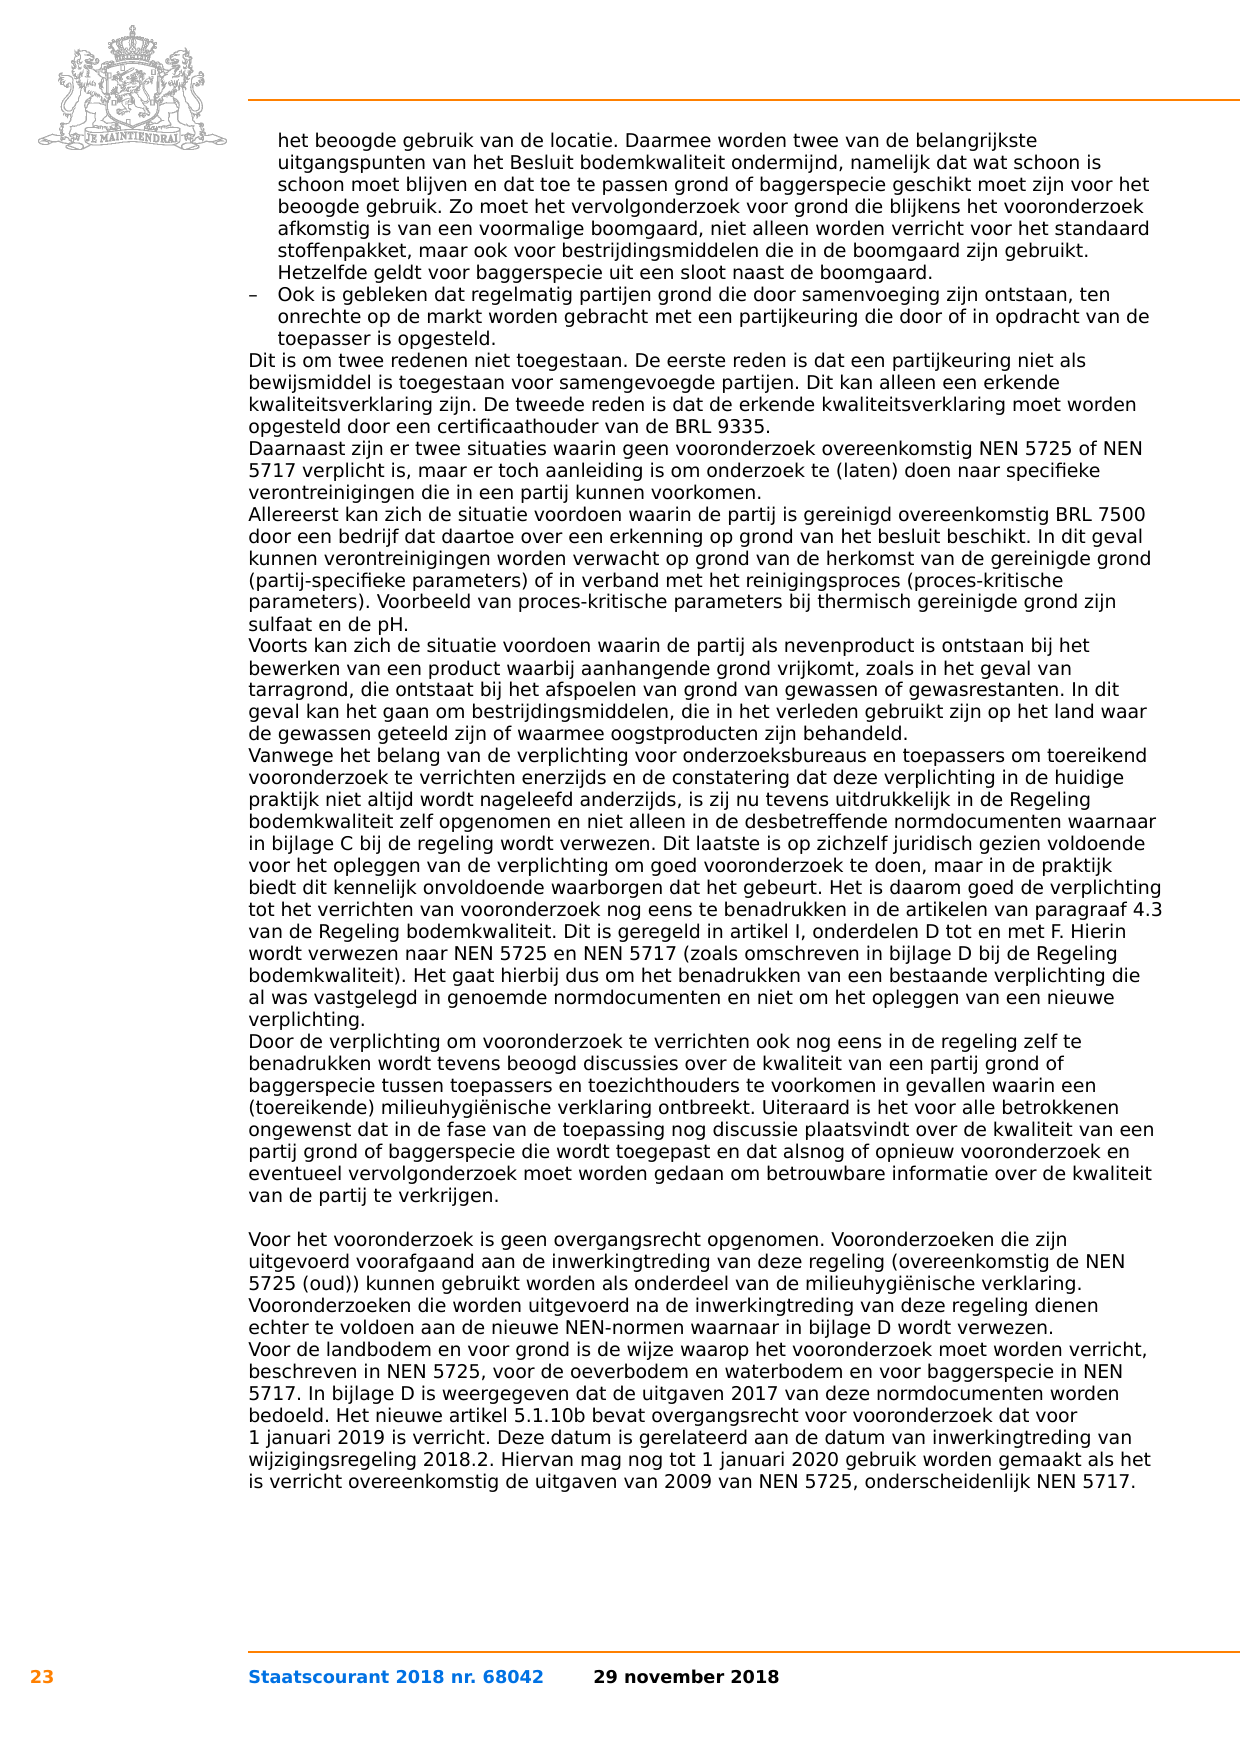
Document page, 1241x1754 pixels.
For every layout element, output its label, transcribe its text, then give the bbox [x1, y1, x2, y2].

text Vanwege het belang van de verplichting voor onderzoeksbureaus en toepassers om toereikend vooronderzoek te verrichten enerzijds en de constatering dat deze verplichting in de huidige praktijk niet altijd wordt nageleefd anderzijds, is zij nu tevens uitdrukkelijk in de Regeling bodemkwaliteit zelf opgenomen en niet alleen in de desbetreffende normdocumenten waarnaar in bijlage C bij de regeling wordt verwezen. Dit laatste is op zichzelf juridisch gezien voldoende voor het opleggen van de verplichting om goed vooronderzoek te doen, maar in de praktijk biedt dit kennelijk onvoldoende waarborgen dat het gebeurt. Het is daarom goed de verplichting tot het verrichten van vooronderzoek nog eens te benadrukken in de artikelen van paragraaf 4.3 van de Regeling bodemkwaliteit. Dit is geregeld in artikel I, onderdelen D tot en met F. Hierin wordt verwezen naar NEN 5725 en NEN 5717 (zoals omschreven in bijlage D bij de Regeling bodemkwaliteit). Het gaat hierbij dus om het benadrukken van een bestaande verplichting die al was vastgelegd in genoemde normdocumenten en niet om het opleggen van een nieuwe verplichting. [248, 745, 1163, 1031]
text het beoogde gebruik van de locatie. Daarmee worden twee van de belangrijkste uitgangspunten van het Besluit bodemkwaliteit ondermijnd, namelijk dat wat schoon is schoon moet blijven en dat toe te passen grond of baggerspecie geschikt moet zijn voor het beoogde gebruik. Zo moet het vervolgonderzoek voor grond die blijkens het vooronderzoek afkomstig is van een voormalige boomgaard, niet alleen worden verricht voor het standaard stoffenpakket, maar ook voor bestrijdingsmiddelen die in de boomgaard zijn gebruikt. Hetzelfde geldt voor baggerspecie uit een sloot naast de boomgaard. [248, 130, 1163, 284]
text Voor de landbodem en voor grond is de wijze waarop het vooronderzoek moet worden verricht, beschreven in NEN 5725, voor de oeverbodem en waterbodem en voor baggerspecie in NEN 5717. In bijlage D is weergegeven dat de uitgaven 2017 van deze normdocumenten worden bedoeld. Het nieuwe artikel 5.1.10b bevat overgangsrecht voor vooronderzoek dat voor 1 januari 2019 is verricht. Deze datum is gerelateerd aan de datum van inwerkingtreding van wijzigingsregeling 2018.2. Hiervan mag nog tot 1 januari 2020 gebruik worden gemaakt als het is verricht overeenkomstig de uitgaven van 2009 van NEN 5725, onderscheidenlijk NEN 5717. [248, 1339, 1163, 1492]
text Allereerst kan zich de situatie voordoen waarin de partij is gereinigd overeenkomstig BRL 7500 door een bedrijf dat daartoe over een erkenning op grond van het besluit beschikt. In dit geval kunnen verontreinigingen worden verwacht op grond van de herkomst van de gereinigde grond (partij-specifieke parameters) of in verband met het reinigingsproces (proces-kritische parameters). Voorbeeld van proces-kritische parameters bij thermisch gereinigde grond zijn sulfaat en de pH. [248, 503, 1163, 635]
text Voor het vooronderzoek is geen overgangsrecht opgenomen. Vooronderzoeken die zijn uitgevoerd voorafgaand aan de inwerkingtreding van deze regeling (overeenkomstig de NEN 5725 (oud)) kunnen gebruikt worden als onderdeel van de milieuhygiënische verklaring. Vooronderzoeken die worden uitgevoerd na de inwerkingtreding van deze regeling dienen echter te voldoen aan de nieuwe NEN-normen waarnaar in bijlage D wordt verwezen. [248, 1229, 1163, 1339]
text Door de verplichting om vooronderzoek te verrichten ook nog eens in de regeling zelf te benadrukken wordt tevens beoogd discussies over de kwaliteit van een partij grond of baggerspecie tussen toepassers en toezichthouders te voorkomen in gevallen waarin een (toereikende) milieuhygiënische verklaring ontbreekt. Uiteraard is het voor alle betrokkenen ongewenst dat in de fase van de toepassing nog discussie plaatsvindt over de kwaliteit van een partij grond of baggerspecie die wordt toegepast en dat alsnog of opnieuw vooronderzoek en eventueel vervolgonderzoek moet worden gedaan om betrouwbare informatie over de kwaliteit van de partij te verkrijgen. [248, 1031, 1163, 1207]
text Daarnaast zijn er twee situaties waarin geen vooronderzoek overeenkomstig NEN 5725 of NEN 5717 verplicht is, maar er toch aanleiding is om onderzoek te (laten) doen naar specifieke verontreinigingen die in een partij kunnen voorkomen. [248, 438, 1163, 503]
text Dit is om twee redenen niet toegestaan. De eerste reden is dat een partijkeuring niet als bewijsmiddel is toegestaan voor samengevoegde partijen. Dit kan alleen een erkende kwaliteitsverklaring zijn. De tweede reden is dat de erkende kwaliteitsverklaring moet worden opgesteld door een certificaathouder van de BRL 9335. [248, 350, 1163, 438]
text – Ook is gebleken dat regelmatig partijen grond die door samenvoeging zijn ontstaan, ten onrechte op de markt worden gebracht met een partijkeuring die door of in opdracht van de toepasser is opgesteld. [248, 284, 1163, 350]
picture [38, 25, 227, 150]
text Voorts kan zich de situatie voordoen waarin de partij als nevenproduct is ontstaan bij het bewerken van een product waarbij aanhangende grond vrijkomt, zoals in het geval van tarragrond, die ontstaat bij het afspoelen van grond van gewassen of gewasrestanten. In dit geval kan het gaan om bestrijdingsmiddelen, die in het verleden gebruikt zijn op het land waar de gewassen geteeld zijn of waarmee oogstproducten zijn behandeld. [248, 635, 1163, 745]
